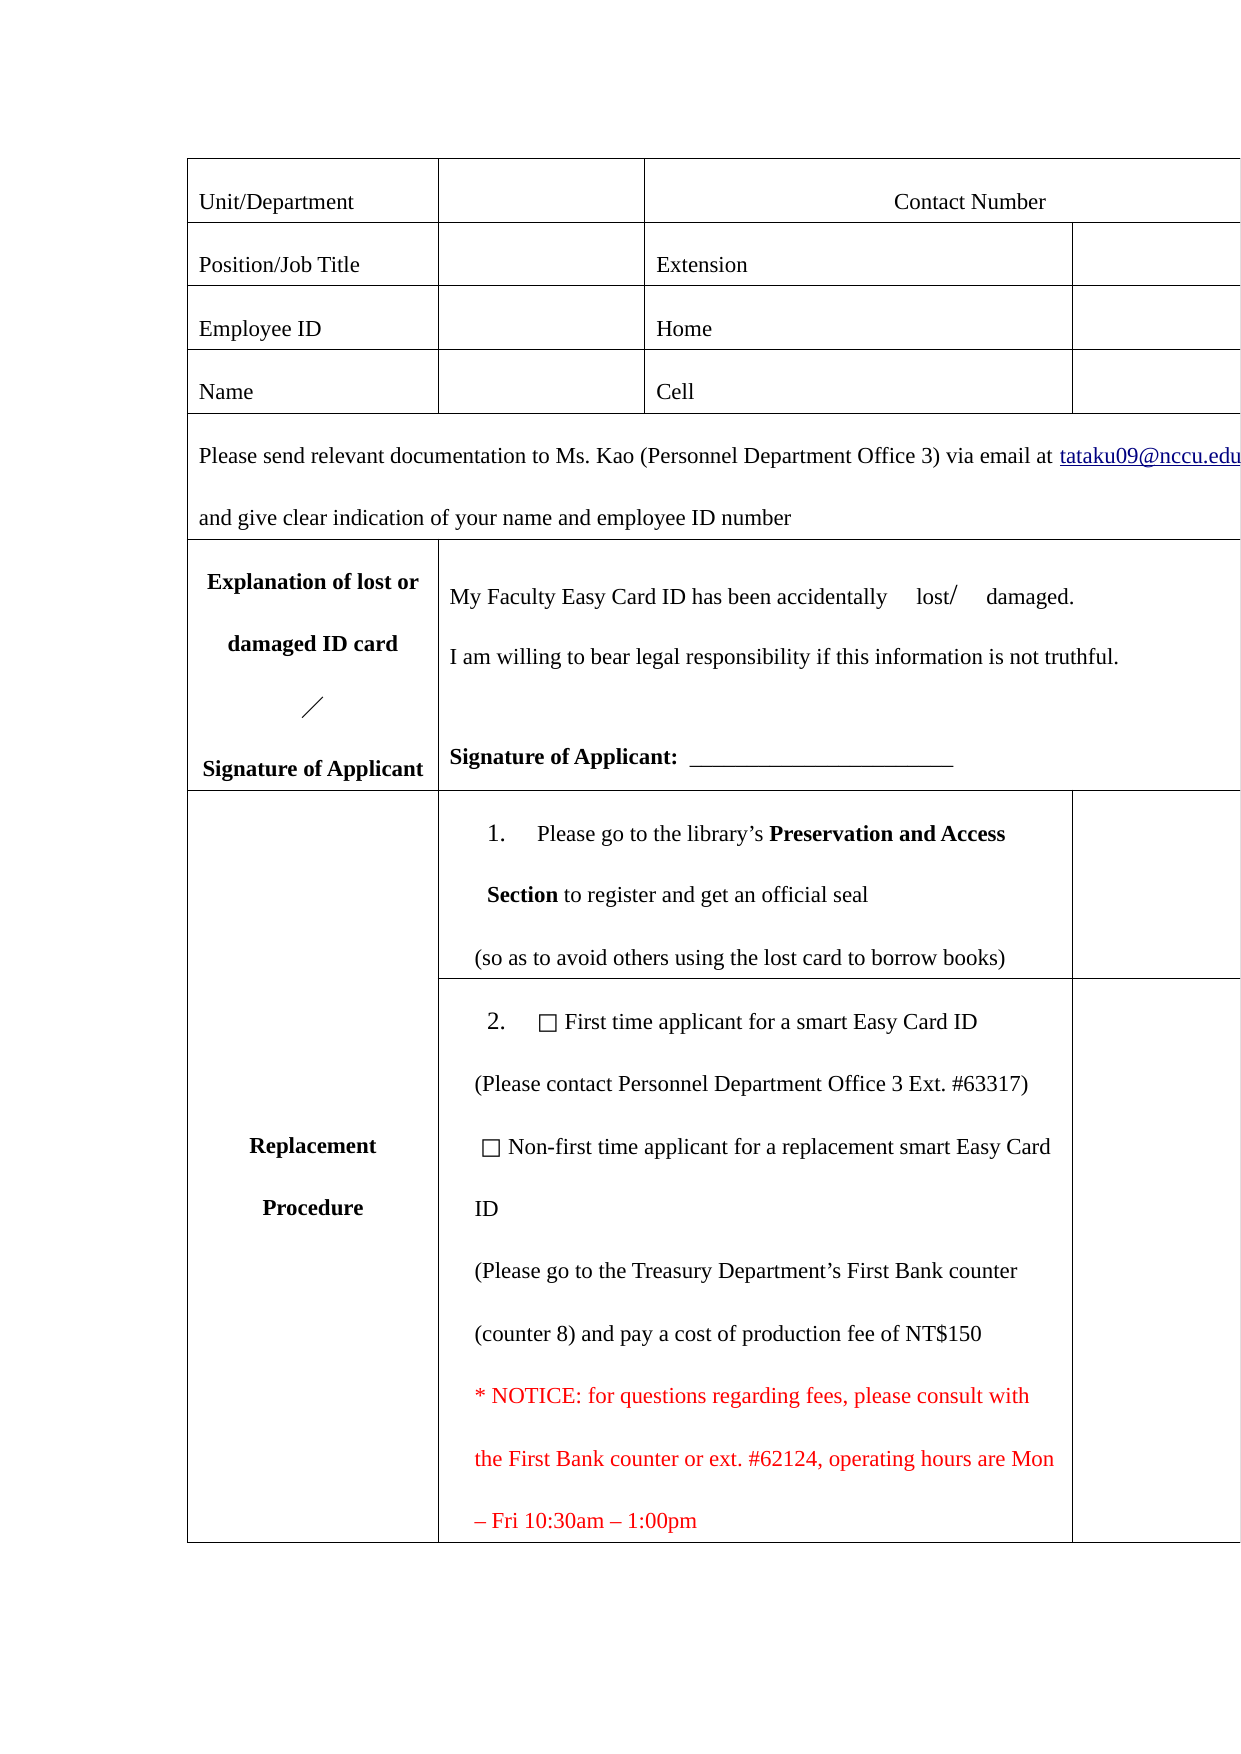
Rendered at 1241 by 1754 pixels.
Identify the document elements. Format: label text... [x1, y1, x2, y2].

table_header Contact Number [645, 159, 1240, 222]
table_cell [439, 223, 644, 285]
table_cell [439, 350, 644, 412]
table_cell Please go to the library’s Preservation and Access Section to register and get an official seal (so as to avoid others using the lost card to borrow books) [439, 791, 1072, 978]
table_cell [1073, 350, 1240, 412]
table_header [439, 159, 644, 222]
table_cell Please send relevant documentation to Ms. Kao (Personnel Department Office 3) via email at tataku09@nccu.edu.tw and give clear indication of your name and employee ID number [188, 414, 1240, 538]
table_cell [1073, 979, 1240, 1542]
table_cell My Faculty Easy Card ID has been accidentally lost/ damaged. I am willing to bear legal responsibility if this information is not truthful. Signature of Applicant: _______________________ [439, 540, 1240, 789]
table_cell Cell [645, 350, 1072, 412]
table_cell [1073, 223, 1240, 285]
table_cell [439, 286, 644, 349]
table_cell Name [188, 350, 438, 412]
table_header Unit/Department [188, 159, 438, 222]
table_cell □ First time applicant for a smart Easy Card ID (Please contact Personnel Department Office 3 Ext. #63317) □ Non-first time applicant for a replacement smart Easy Card ID (Please go to the Treasury Department’s First Bank counter (counter 8) and pay a cost of production fee of NT$150 * NOTICE: for questions regarding fees, please consult with the First Bank counter or ext. #62124, operating hours are Mon – Fri 10:30am – 1:00pm [439, 979, 1072, 1542]
table_cell Explanation of lost or damaged ID card ／ Signature of Applicant [188, 540, 438, 789]
table_cell [1073, 791, 1240, 978]
table_cell Employee ID [188, 286, 438, 349]
table_cell [1073, 286, 1240, 349]
table_cell Extension [645, 223, 1072, 285]
table_cell Replacement Procedure [188, 791, 438, 1542]
table_cell Home [645, 286, 1072, 349]
table_cell Position/Job Title [188, 223, 438, 285]
